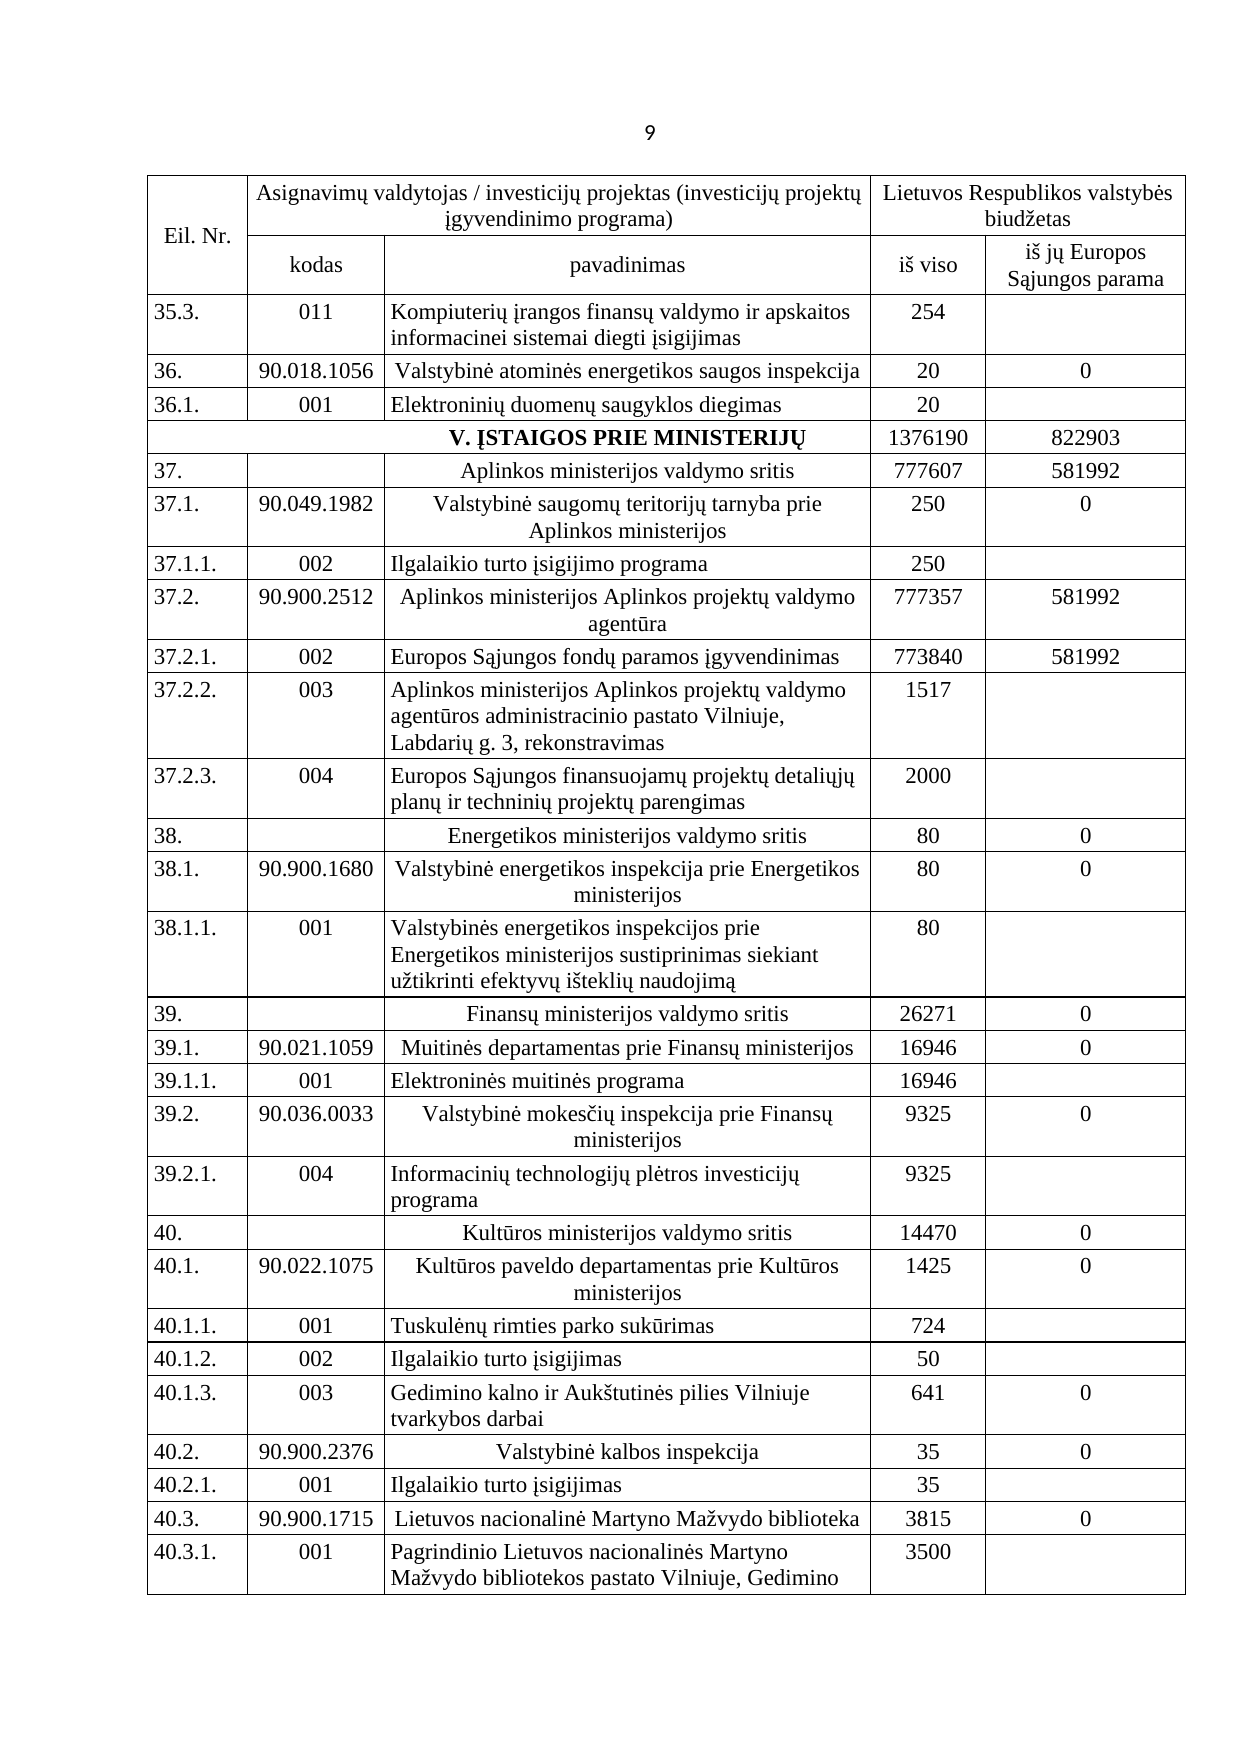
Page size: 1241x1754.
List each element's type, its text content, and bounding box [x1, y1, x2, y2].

table_cell Lietuvos nacionalinė Martyno Mažvydo biblioteka [385, 1502, 870, 1534]
table_cell 001 [248, 1535, 384, 1593]
table_cell 9325 [871, 1157, 985, 1215]
table_cell Kultūros ministerijos valdymo sritis [385, 1216, 870, 1248]
table_cell 90.021.1059 [248, 1031, 384, 1063]
table_cell 20 [871, 355, 985, 387]
table_cell 002 [248, 547, 384, 579]
table_cell 822903 [986, 421, 1185, 453]
table_cell 35.3. [148, 295, 247, 354]
table_cell 0 [986, 1097, 1185, 1156]
table_cell 38.1.1. [148, 912, 247, 996]
table_cell Finansų ministerijos valdymo sritis [385, 998, 870, 1030]
table_cell 0 [986, 998, 1185, 1030]
table_cell Europos Sąjungos finansuojamų projektų detaliųjų planų ir techninių projektų parengimas [385, 759, 870, 818]
table_cell Muitinės departamentas prie Finansų ministerijos [385, 1031, 870, 1063]
table_cell 39.1. [148, 1031, 247, 1063]
table_cell 777607 [871, 454, 985, 487]
table_cell 0 [986, 488, 1185, 546]
table_cell [986, 388, 1185, 420]
table_cell 37. [148, 454, 247, 487]
table_header Lietuvos Respublikos valstybės biudžetas [871, 176, 1185, 234]
table_cell 011 [248, 295, 384, 354]
table_cell [986, 1309, 1185, 1341]
table_cell [986, 295, 1185, 354]
table_cell [248, 454, 384, 487]
table_cell 80 [871, 852, 985, 911]
table_cell iš jų Europos Sąjungos parama [986, 236, 1185, 294]
table_cell 35 [871, 1435, 985, 1467]
table_cell Valstybinė saugomų teritorijų tarnyba prie Aplinkos ministerijos [385, 488, 870, 546]
table_cell 777357 [871, 580, 985, 639]
table_cell [986, 1157, 1185, 1215]
table_cell 002 [248, 1343, 384, 1374]
table_cell Aplinkos ministerijos Aplinkos projektų valdymo agentūra [385, 580, 870, 639]
table_cell 16946 [871, 1064, 985, 1096]
table_cell 004 [248, 1157, 384, 1215]
table_cell Elektroninių duomenų saugyklos diegimas [385, 388, 870, 420]
table_cell 40.3.1. [148, 1535, 247, 1593]
table_cell 250 [871, 547, 985, 579]
table_cell 39.2. [148, 1097, 247, 1156]
table_cell 26271 [871, 998, 985, 1030]
table_cell kodas [248, 236, 384, 294]
table_cell 0 [986, 1435, 1185, 1467]
table_cell Tuskulėnų rimties parko sukūrimas [385, 1309, 870, 1341]
table_cell 0 [986, 1216, 1185, 1248]
table_cell 641 [871, 1376, 985, 1434]
table_cell 1425 [871, 1250, 985, 1308]
table_cell 37.2.1. [148, 640, 247, 672]
table_cell Aplinkos ministerijos Aplinkos projektų valdymo agentūros administracinio pastato Vilniuje, Labdarių g. 3, rekonstravimas [385, 673, 870, 758]
table_cell Informacinių technologijų plėtros investicijų programa [385, 1157, 870, 1215]
table_cell 80 [871, 912, 985, 996]
table_cell 38.1. [148, 852, 247, 911]
table_cell Valstybinės energetikos inspekcijos prie Energetikos ministerijos sustiprinimas siekiant užtikrinti efektyvų išteklių naudojimą [385, 912, 870, 996]
table_cell 0 [986, 819, 1185, 851]
table_header Asignavimų valdytojas / investicijų projektas (investicijų projektų įgyvendinimo programa) [248, 176, 870, 234]
table_cell 724 [871, 1309, 985, 1341]
table_cell [248, 998, 384, 1030]
table_cell Energetikos ministerijos valdymo sritis [385, 819, 870, 851]
table_cell 0 [986, 1376, 1185, 1434]
table_cell 40.2.1. [148, 1469, 247, 1501]
table_cell 001 [248, 912, 384, 996]
table_cell 0 [986, 1502, 1185, 1534]
table_cell Pagrindinio Lietuvos nacionalinės Martyno Mažvydo bibliotekos pastato Vilniuje, Gedimino [385, 1535, 870, 1593]
table_cell 0 [986, 852, 1185, 911]
table_cell 90.036.0033 [248, 1097, 384, 1156]
table_cell Elektroninės muitinės programa [385, 1064, 870, 1096]
table_cell 40.1. [148, 1250, 247, 1308]
table_cell 20 [871, 388, 985, 420]
table_cell 003 [248, 1376, 384, 1434]
table_cell 90.900.1715 [248, 1502, 384, 1534]
table_cell 90.900.2376 [248, 1435, 384, 1467]
table_cell 3815 [871, 1502, 985, 1534]
table_cell 0 [986, 355, 1185, 387]
table_cell 004 [248, 759, 384, 818]
table_cell iš viso [871, 236, 985, 294]
table_cell 37.1. [148, 488, 247, 546]
table_cell 90.900.2512 [248, 580, 384, 639]
table_cell [986, 912, 1185, 996]
table_cell 3500 [871, 1535, 985, 1593]
table_cell [148, 421, 247, 453]
table_cell [248, 819, 384, 851]
table_cell 37.2. [148, 580, 247, 639]
table_cell [986, 547, 1185, 579]
table_cell Valstybinė kalbos inspekcija [385, 1435, 870, 1467]
table_cell 0 [986, 1031, 1185, 1063]
table_cell Kompiuterių įrangos finansų valdymo ir apskaitos informacinei sistemai diegti įsigijimas [385, 295, 870, 354]
table_cell pavadinimas [385, 236, 870, 294]
table_cell 37.1.1. [148, 547, 247, 579]
table_cell 90.022.1075 [248, 1250, 384, 1308]
table_cell 001 [248, 1064, 384, 1096]
table_cell 35 [871, 1469, 985, 1501]
table_cell 40.2. [148, 1435, 247, 1467]
table_cell 003 [248, 673, 384, 758]
table_cell Ilgalaikio turto įsigijimas [385, 1343, 870, 1374]
table_cell [986, 673, 1185, 758]
table_cell [986, 1064, 1185, 1096]
table_cell 80 [871, 819, 985, 851]
table_cell 90.900.1680 [248, 852, 384, 911]
table_cell 40.1.2. [148, 1343, 247, 1374]
table_cell 40.1.1. [148, 1309, 247, 1341]
table_cell 36. [148, 355, 247, 387]
table_cell 1517 [871, 673, 985, 758]
table_cell 16946 [871, 1031, 985, 1063]
table_cell 38. [148, 819, 247, 851]
table_cell 39. [148, 998, 247, 1030]
table_cell 37.2.3. [148, 759, 247, 818]
table_cell 581992 [986, 454, 1185, 487]
table_cell Europos Sąjungos fondų paramos įgyvendinimas [385, 640, 870, 672]
table_cell 250 [871, 488, 985, 546]
table_cell 581992 [986, 580, 1185, 639]
table_header Eil. Nr. [148, 176, 247, 294]
table_cell Aplinkos ministerijos valdymo sritis [385, 454, 870, 487]
table_cell 39.2.1. [148, 1157, 247, 1215]
table_cell 2000 [871, 759, 985, 818]
table_cell Valstybinė atominės energetikos saugos inspekcija [385, 355, 870, 387]
table_cell 001 [248, 388, 384, 420]
table_cell 0 [986, 1250, 1185, 1308]
table_cell V. ĮSTAIGOS PRIE MINISTERIJŲ [385, 421, 870, 453]
table_cell Gedimino kalno ir Aukštutinės pilies Vilniuje tvarkybos darbai [385, 1376, 870, 1434]
table_cell 254 [871, 295, 985, 354]
table_cell [986, 1535, 1185, 1593]
table_cell [986, 1469, 1185, 1501]
table_cell 36.1. [148, 388, 247, 420]
table_cell 40.3. [148, 1502, 247, 1534]
table_cell 37.2.2. [148, 673, 247, 758]
table_cell [248, 421, 384, 453]
table_cell 001 [248, 1309, 384, 1341]
table_cell Ilgalaikio turto įsigijimo programa [385, 547, 870, 579]
table_cell Kultūros paveldo departamentas prie Kultūros ministerijos [385, 1250, 870, 1308]
table_cell 581992 [986, 640, 1185, 672]
table_cell 773840 [871, 640, 985, 672]
table_cell 90.049.1982 [248, 488, 384, 546]
table_cell 90.018.1056 [248, 355, 384, 387]
table_cell [986, 1343, 1185, 1374]
table_cell Ilgalaikio turto įsigijimas [385, 1469, 870, 1501]
table_cell 40. [148, 1216, 247, 1248]
table_cell 50 [871, 1343, 985, 1374]
table_cell 1376190 [871, 421, 985, 453]
table_cell Valstybinė energetikos inspekcija prie Energetikos ministerijos [385, 852, 870, 911]
table_cell [248, 1216, 384, 1248]
table_cell 002 [248, 640, 384, 672]
table_cell [986, 759, 1185, 818]
table_cell 001 [248, 1469, 384, 1501]
table_cell 9325 [871, 1097, 985, 1156]
table_cell Valstybinė mokesčių inspekcija prie Finansų ministerijos [385, 1097, 870, 1156]
table_cell 40.1.3. [148, 1376, 247, 1434]
table_cell 14470 [871, 1216, 985, 1248]
table_cell 39.1.1. [148, 1064, 247, 1096]
